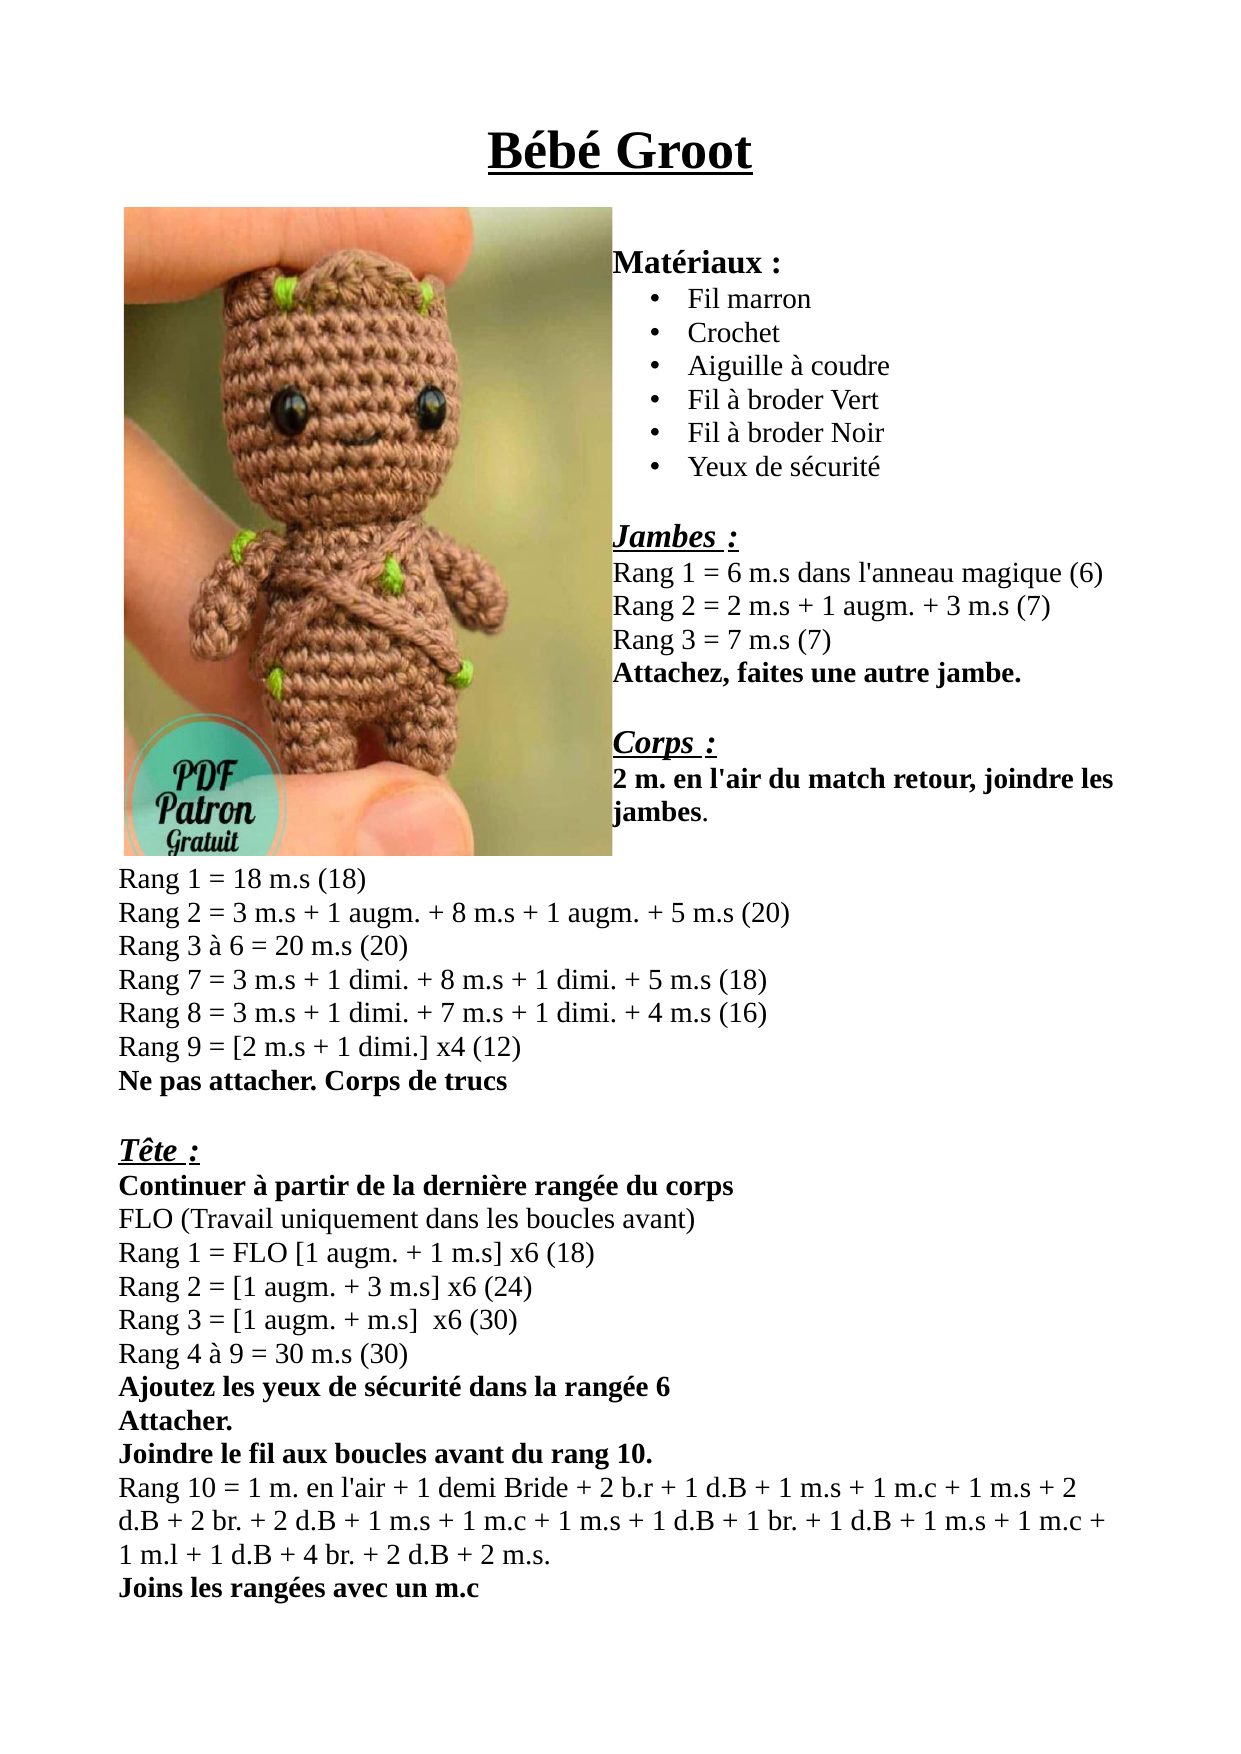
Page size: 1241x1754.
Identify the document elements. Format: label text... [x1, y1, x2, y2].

text Tête : [118, 1130, 1122, 1168]
text Rang 1 = 6 m.s dans l'anneau magique (6) [613, 555, 1122, 588]
text Rang 7 = 3 m.s + 1 dimi. + 8 m.s + 1 dimi. + 5 m.s (18) [118, 962, 1122, 996]
text Jambes : [613, 516, 1122, 555]
list Crochet [613, 315, 1122, 348]
text Rang 1 = FLO [1 augm. + 1 m.s] x6 (18) [118, 1235, 1122, 1269]
text FLO (Travail uniquement dans les boucles avant) [118, 1202, 1122, 1235]
list Aiguille à coudre [613, 348, 1122, 382]
text Rang 2 = 2 m.s + 1 augm. + 3 m.s (7) [613, 588, 1122, 622]
text Rang 9 = [2 m.s + 1 dimi.] x4 (12) [118, 1029, 1122, 1063]
text 2 m. en l'air du match retour, joindre les jambes. [613, 761, 1122, 828]
text Attachez, faites une autre jambe. [613, 655, 1122, 689]
list Fil à broder Vert [613, 382, 1122, 416]
text Rang 3 à 6 = 20 m.s (20) [118, 928, 1122, 962]
text Continuer à partir de la dernière rangée du corps [118, 1168, 1122, 1202]
text Rang 2 = [1 augm. + 3 m.s] x6 (24) [118, 1269, 1122, 1302]
text Rang 8 = 3 m.s + 1 dimi. + 7 m.s + 1 dimi. + 4 m.s (16) [118, 996, 1122, 1029]
text Rang 3 = [1 augm. + m.s] x6 (30) [118, 1302, 1122, 1336]
text Rang 2 = 3 m.s + 1 augm. + 8 m.s + 1 augm. + 5 m.s (20) [118, 895, 1122, 928]
text Rang 1 = 18 m.s (18) [118, 861, 1122, 895]
list Fil marron [613, 281, 1122, 315]
text Ajoutez les yeux de sécurité dans la rangée 6 [118, 1369, 1122, 1403]
text Corps : [613, 722, 1122, 761]
text Joindre le fil aux boucles avant du rang 10. [118, 1436, 1122, 1470]
text Joins les rangées avec un m.c [118, 1571, 1122, 1604]
text Rang 10 = 1 m. en l'air + 1 demi Bride + 2 b.r + 1 d.B + 1 m.s + 1 m.c + 1 m.s + 2 d.B + 2 br. + 2 d.B + 1 m.s + 1 m.c + 1 m.s + 1 d.B + 1 br. + 1 d.B + 1 m.s + 1 m.c + 1 m.l + 1 d.B + 4 br. + 2 d.B + 2 m.s. [118, 1470, 1122, 1571]
text Rang 3 = 7 m.s (7) [613, 622, 1122, 655]
list Fil à broder Noir [613, 416, 1122, 449]
text [118, 516, 123, 555]
text Matériaux : [613, 243, 1122, 281]
text Rang 4 à 9 = 30 m.s (30) [118, 1336, 1122, 1369]
text Attacher. [118, 1403, 1122, 1436]
text [118, 722, 123, 761]
text Ne pas attacher. Corps de trucs [118, 1063, 1122, 1096]
list Yeux de sécurité [613, 449, 1122, 483]
text Bébé Groot [118, 118, 1122, 180]
